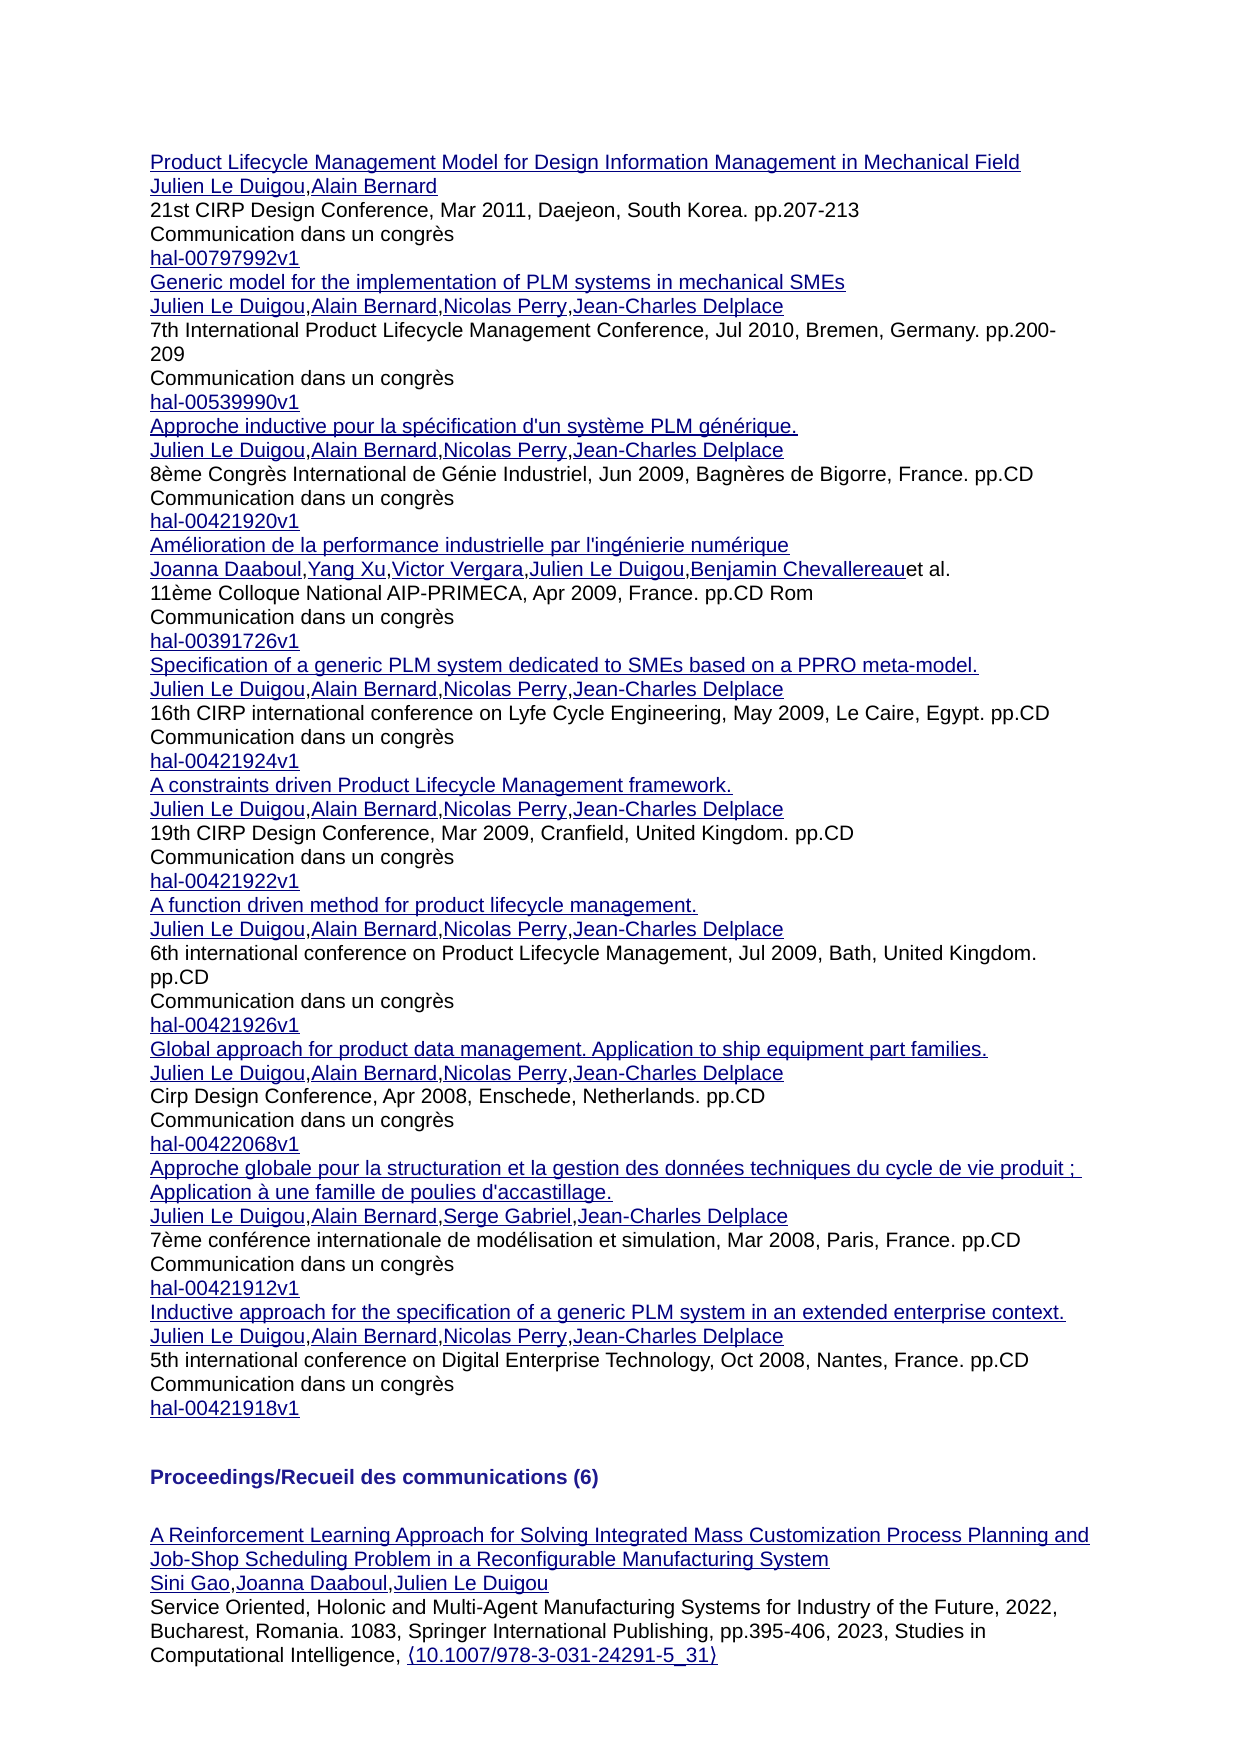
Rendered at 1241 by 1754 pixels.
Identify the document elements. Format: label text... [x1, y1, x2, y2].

table_cell Product Lifecycle Management Model for Design Information Management in Mechanical Field Julien Le Duigou,Alain Bernard 21st CIRP Design Conference, Mar 2011, Daejeon, South Korea. pp.207-213 Communication dans un congrès hal-00797992v1 [150, 150, 1090, 270]
table_cell Global approach for product data management. Application to ship equipment part families. Julien Le Duigou,Alain Bernard,Nicolas Perry,Jean-Charles Delplace Cirp Design Conference, Apr 2008, Enschede, Netherlands. pp.CD Communication dans un congrès hal-00422068v1 [150, 1036, 1090, 1156]
table_cell Approche globale pour la structuration et la gestion des données techniques du cycle de vie produit ; Application à une famille de poulies d'accastillage. Julien Le Duigou,Alain Bernard,Serge Gabriel,Jean-Charles Delplace 7ème conférence internationale de modélisation et simulation, Mar 2008, Paris, France. pp.CD Communication dans un congrès hal-00421912v1 [150, 1156, 1090, 1300]
table_cell A function driven method for product lifecycle management. Julien Le Duigou,Alain Bernard,Nicolas Perry,Jean-Charles Delplace 6th international conference on Product Lifecycle Management, Jul 2009, Bath, United Kingdom. pp.CD Communication dans un congrès hal-00421926v1 [150, 893, 1090, 1036]
table_header A Reinforcement Learning Approach for Solving Integrated Mass Customization Process Planning and [150, 1523, 1090, 1544]
table_cell Amélioration de la performance industrielle par l'ingénierie numérique Joanna Daaboul,Yang Xu,Victor Vergara,Julien Le Duigou,Benjamin Chevallereauet al. 11ème Colloque National AIP-PRIMECA, Apr 2009, France. pp.CD Rom Communication dans un congrès hal-00391726v1 [150, 533, 1090, 653]
table_cell Specification of a generic PLM system dedicated to SMEs based on a PPRO meta-model. Julien Le Duigou,Alain Bernard,Nicolas Perry,Jean-Charles Delplace 16th CIRP international conference on Lyfe Cycle Engineering, May 2009, Le Caire, Egypt. pp.CD Communication dans un congrès hal-00421924v1 [150, 653, 1090, 773]
table_cell Inductive approach for the specification of a generic PLM system in an extended enterprise context. Julien Le Duigou,Alain Bernard,Nicolas Perry,Jean-Charles Delplace 5th international conference on Digital Enterprise Technology, Oct 2008, Nantes, France. pp.CD Communication dans un congrès hal-00421918v1 [150, 1300, 1090, 1420]
table_header Job-Shop Scheduling Problem in a Reconfigurable Manufacturing System Sini Gao,Joanna Daaboul,Julien Le Duigou Service Oriented, Holonic and Multi-Agent Manufacturing Systems for Industry of the Future, 2022, Bucharest, Romania. 1083, Springer International Publishing, pp.395-406, 2023, Studies in Computational Intelligence, ⟨10.1007/978-3-031-24291-5_31⟩ [150, 1545, 1090, 1667]
subtitle Proceedings/Recueil des communications (6) [150, 1464, 1090, 1488]
table_cell A constraints driven Product Lifecycle Management framework. Julien Le Duigou,Alain Bernard,Nicolas Perry,Jean-Charles Delplace 19th CIRP Design Conference, Mar 2009, Cranfield, United Kingdom. pp.CD Communication dans un congrès hal-00421922v1 [150, 773, 1090, 893]
table_cell Approche inductive pour la spécification d'un système PLM générique. Julien Le Duigou,Alain Bernard,Nicolas Perry,Jean-Charles Delplace 8ème Congrès International de Génie Industriel, Jun 2009, Bagnères de Bigorre, France. pp.CD Communication dans un congrès hal-00421920v1 [150, 414, 1090, 533]
table_cell Generic model for the implementation of PLM systems in mechanical SMEs Julien Le Duigou,Alain Bernard,Nicolas Perry,Jean-Charles Delplace 7th International Product Lifecycle Management Conference, Jul 2010, Bremen, Germany. pp.200-209 Communication dans un congrès hal-00539990v1 [150, 270, 1090, 413]
